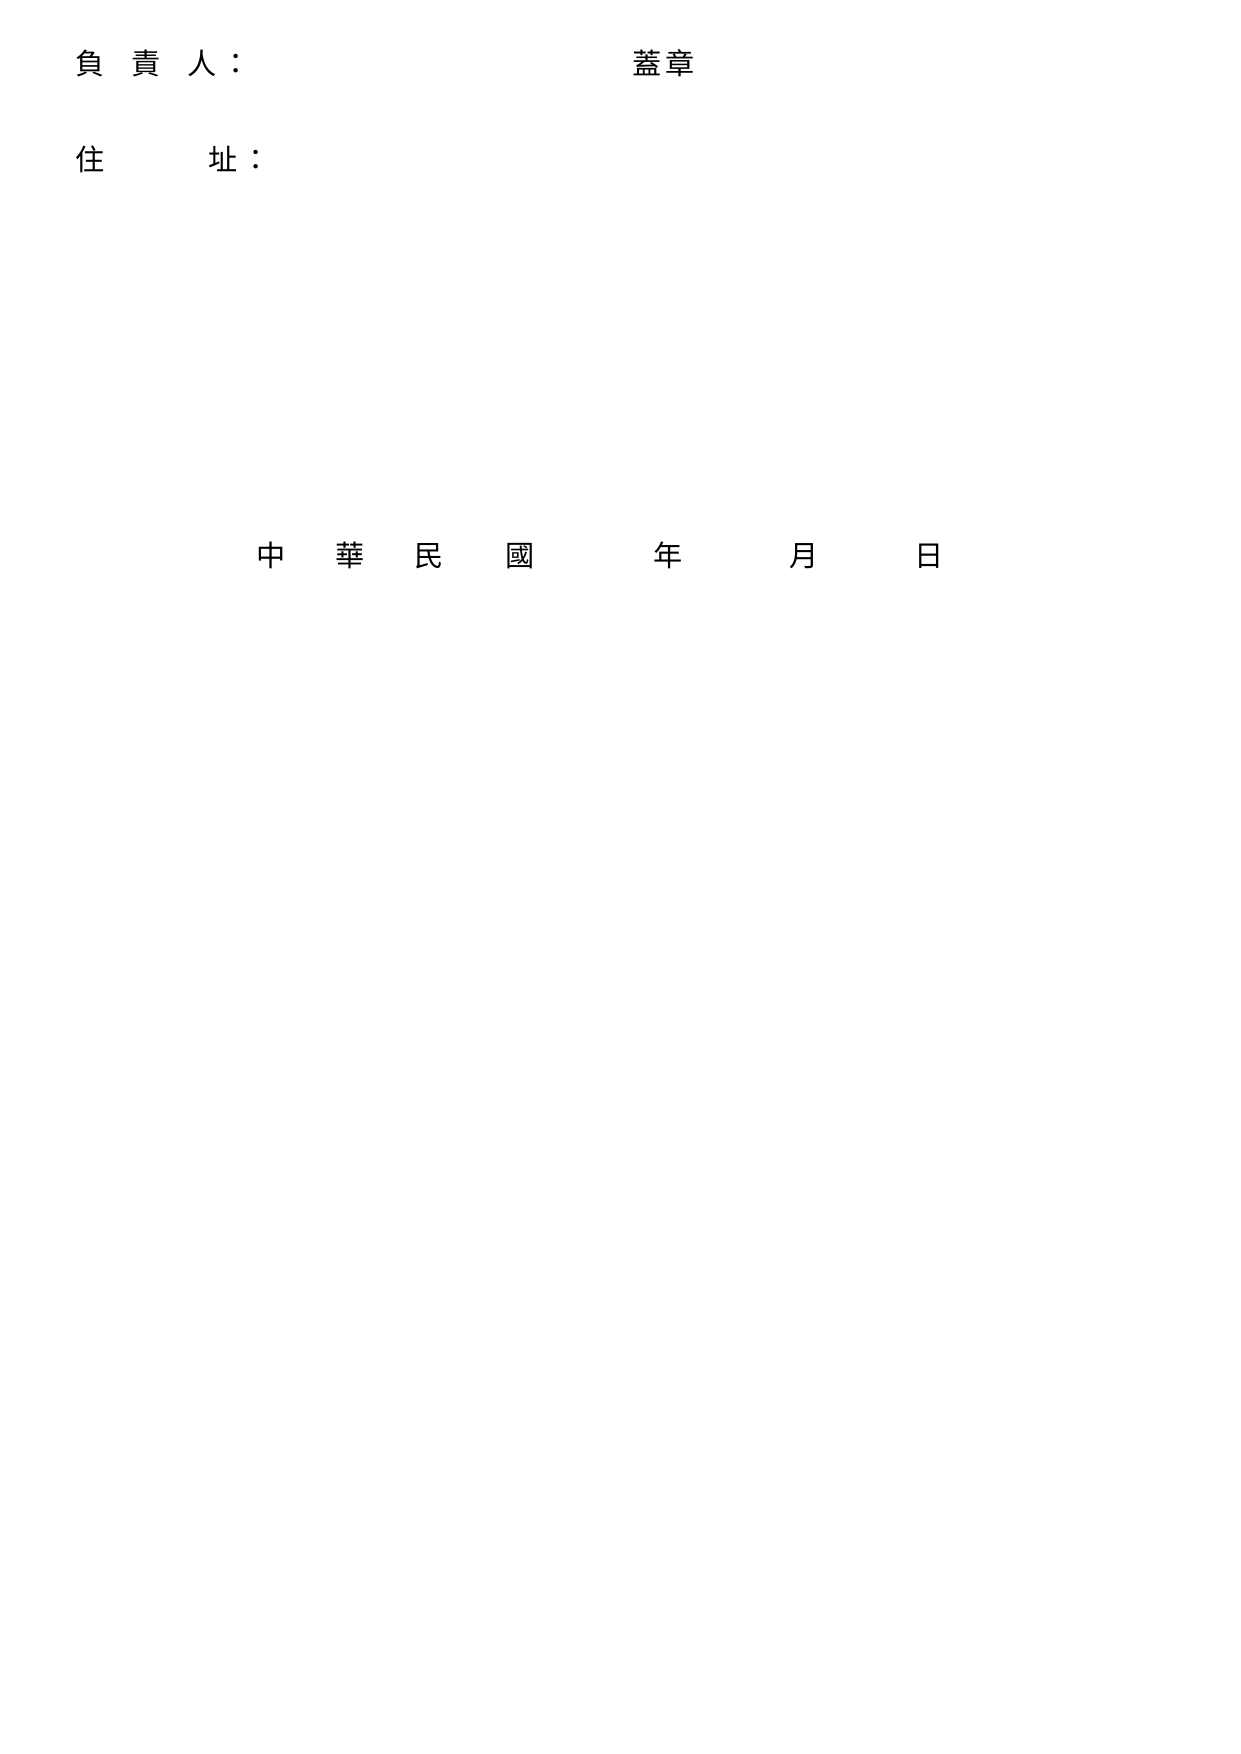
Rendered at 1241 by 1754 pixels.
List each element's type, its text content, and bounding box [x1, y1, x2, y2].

text 住 址： [75, 120, 1125, 195]
text 中 華 民 國 年 月 日 [75, 533, 1125, 575]
text 負 責 人： 蓋章 [75, 24, 1125, 99]
